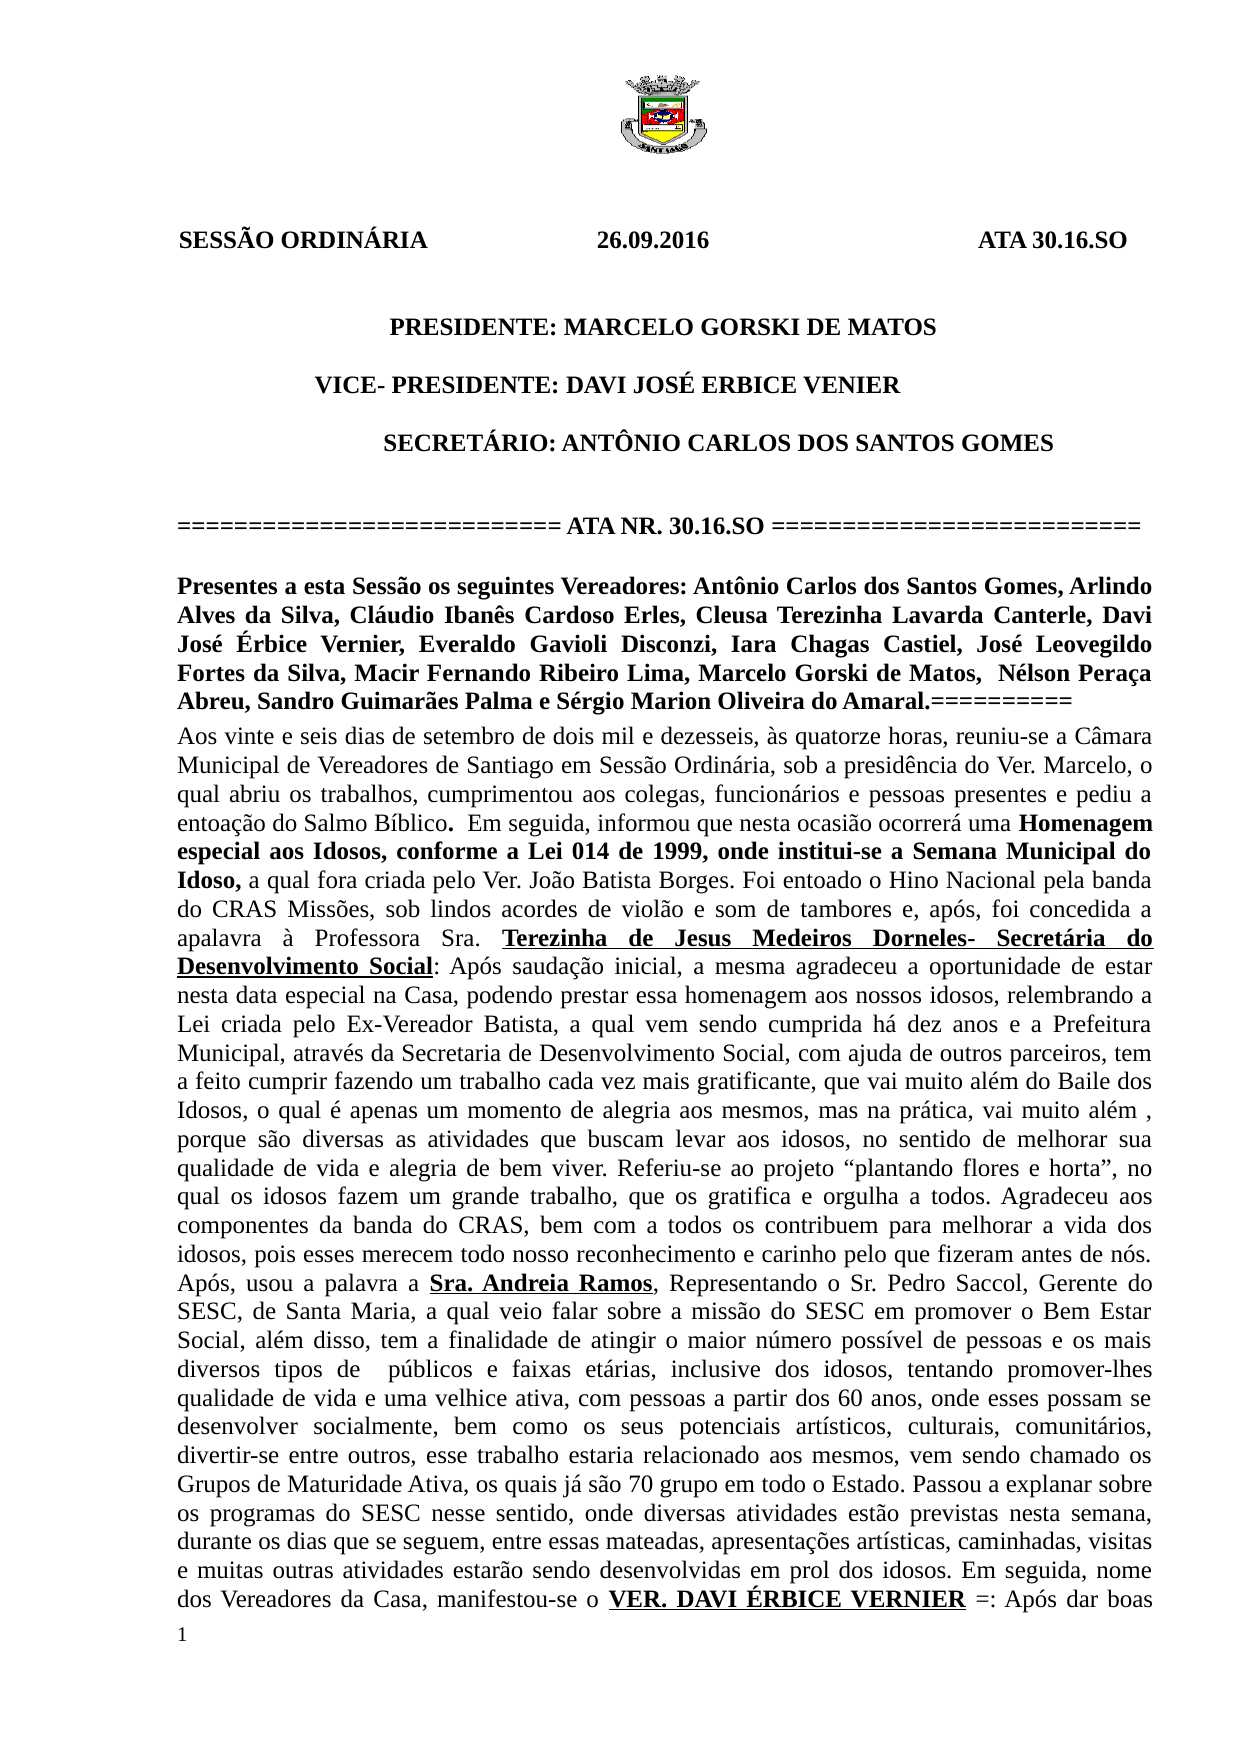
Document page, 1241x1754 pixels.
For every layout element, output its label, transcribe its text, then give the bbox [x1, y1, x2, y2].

text SESSÃO ORDINÁRIA 26.09.2016 ATA 30.16.SO [116, 225, 1153, 253]
text PRESIDENTE: MARCELO GORSKI DE MATOS [177, 312, 1153, 340]
text VICE- PRESIDENTE: DAVI JOSÉ ERBICE VENIER [177, 370, 1153, 399]
subtitle Presentes a esta Sessão os seguintes Vereadores: Antônio Carlos dos Santos Gomes, Arlindo Alves da Silva, Cláudio Ibanês Cardoso Erles, Cleusa Terezinha Lavarda Canterle, Davi José Érbice Vernier, Everaldo Gavioli Disconzi, Iara Chagas Castiel, José Leovegildo Fortes da Silva, Macir Fernando Ribeiro Lima, Marcelo Gorski de Matos, Nélson Peraça Abreu, Sandro Guimarães Palma e Sérgio Marion Oliveira do Amaral.========== [177, 571, 1153, 715]
text SECRETÁRIO: ANTÔNIO CARLOS DOS SANTOS GOMES [177, 428, 1153, 457]
text Aos vinte e seis dias de setembro de dois mil e dezesseis, às quatorze horas, reuniu-se a Câmara Municipal de Vereadores de Santiago em Sessão Ordinária, sob a presidência do Ver. Marcelo, o qual abriu os trabalhos, cumprimentou aos colegas, funcionários e pessoas presentes e pediu a entoação do Salmo Bíblico. Em seguida, informou que nesta ocasião ocorrerá uma Homenagem especial aos Idosos, conforme a Lei 014 de 1999, onde institui-se a Semana Municipal do Idoso, a qual fora criada pelo Ver. João Batista Borges. Foi entoado o Hino Nacional pela banda do CRAS Missões, sob lindos acordes de violão e som de tambores e, após, foi concedida a apalavra à Professora Sra. Terezinha de Jesus Medeiros Dorneles- Secretária do Desenvolvimento Social: Após saudação inicial, a mesma agradeceu a oportunidade de estar nesta data especial na Casa, podendo prestar essa homenagem aos nossos idosos, relembrando a Lei criada pelo Ex-Vereador Batista, a qual vem sendo cumprida há dez anos e a Prefeitura Municipal, através da Secretaria de Desenvolvimento Social, com ajuda de outros parceiros, tem a feito cumprir fazendo um trabalho cada vez mais gratificante, que vai muito além do Baile dos Idosos, o qual é apenas um momento de alegria aos mesmos, mas na prática, vai muito além , porque são diversas as atividades que buscam levar aos idosos, no sentido de melhorar sua qualidade de vida e alegria de bem viver. Referiu-se ao projeto “plantando flores e horta”, no qual os idosos fazem um grande trabalho, que os gratifica e orgulha a todos. Agradeceu aos componentes da banda do CRAS, bem com a todos os contribuem para melhorar a vida dos idosos, pois esses merecem todo nosso reconhecimento e carinho pelo que fizeram antes de nós. Após, usou a palavra a Sra. Andreia Ramos, Representando o Sr. Pedro Saccol, Gerente do SESC, de Santa Maria, a qual veio falar sobre a missão do SESC em promover o Bem Estar Social, além disso, tem a finalidade de atingir o maior número possível de pessoas e os mais diversos tipos de públicos e faixas etárias, inclusive dos idosos, tentando promover-lhes qualidade de vida e uma velhice ativa, com pessoas a partir dos 60 anos, onde esses possam se desenvolver socialmente, bem como os seus potenciais artísticos, culturais, comunitários, divertir-se entre outros, esse trabalho estaria relacionado aos mesmos, vem sendo chamado os Grupos de Maturidade Ativa, os quais já são 70 grupo em todo o Estado. Passou a explanar sobre os programas do SESC nesse sentido, onde diversas atividades estão previstas nesta semana, durante os dias que se seguem, entre essas mateadas, apresentações artísticas, caminhadas, visitas e muitas outras atividades estarão sendo desenvolvidas em prol dos idosos. Em seguida, nome dos Vereadores da Casa, manifestou-se o VER. DAVI ÉRBICE VERNIER =: Após dar boas [177, 721, 1153, 1613]
subtitle =========================== ATA NR. 30.16.SO ========================== [177, 511, 1153, 540]
